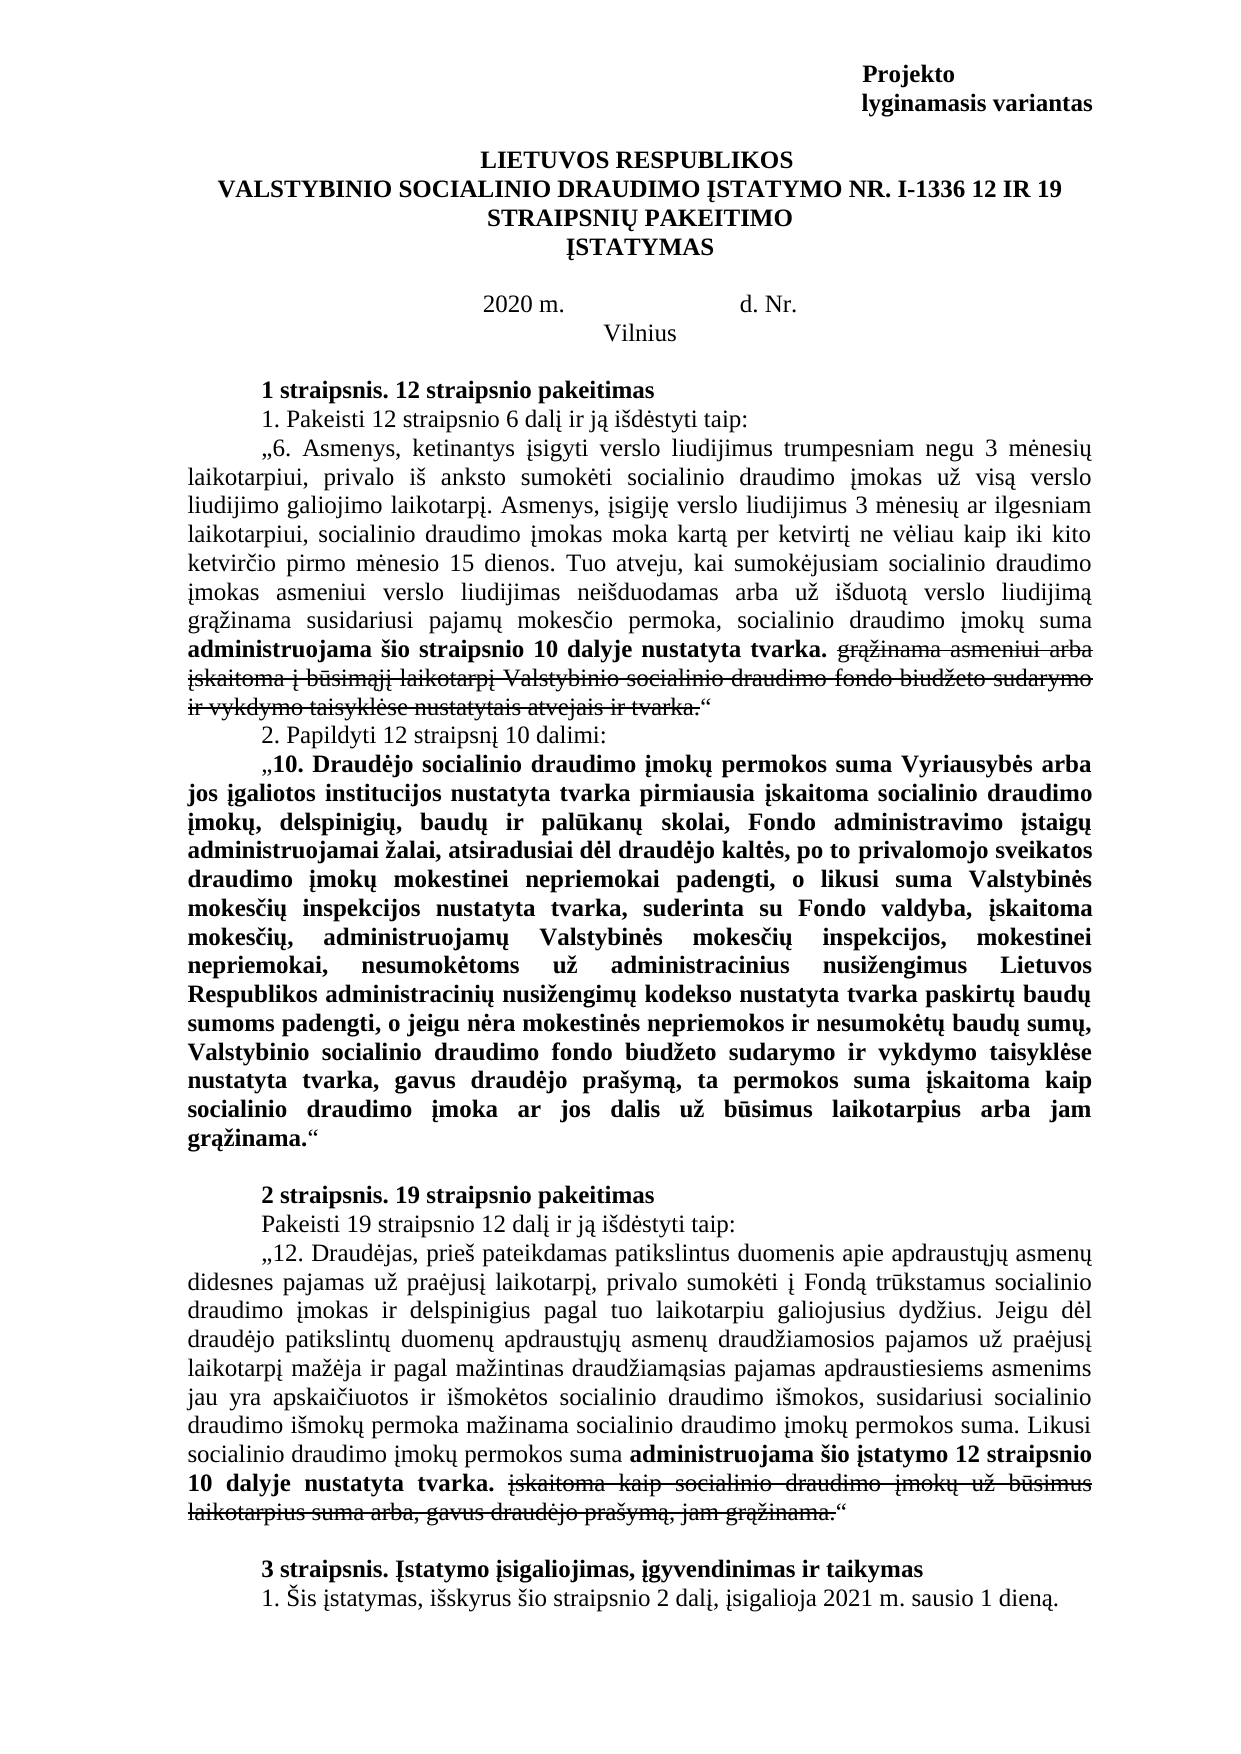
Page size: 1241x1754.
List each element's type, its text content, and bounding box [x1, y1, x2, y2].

text 1. Pakeisti 12 straipsnio 6 dalį ir ją išdėstyti taip: [187, 404, 1092, 433]
text „10. Draudėjo socialinio draudimo įmokų permokos suma Vyriausybės arba jos įgaliotos institucijos nustatyta tvarka pirmiausia įskaitoma socialinio draudimo įmokų, delspinigių, baudų ir palūkanų skolai, Fondo administravimo įstaigų administruojamai žalai, atsiradusiai dėl draudėjo kaltės, po to privalomojo sveikatos draudimo įmokų mokestinei nepriemokai padengti, o likusi suma Valstybinės mokesčių inspekcijos nustatyta tvarka, suderinta su Fondo valdyba, įskaitoma mokesčių, administruojamų Valstybinės mokesčių inspekcijos, mokestinei nepriemokai, nesumokėtoms už administracinius nusižengimus Lietuvos Respublikos administracinių nusižengimų kodekso nustatyta tvarka paskirtų baudų sumoms padengti, o jeigu nėra mokestinės nepriemokos ir nesumokėtų baudų sumų, Valstybinio socialinio draudimo fondo biudžeto sudarymo ir vykdymo taisyklėse nustatyta tvarka, gavus draudėjo prašymą, ta permokos suma įskaitoma kaip socialinio draudimo įmoka ar jos dalis už būsimus laikotarpius arba jam grąžinama.“ [187, 749, 1092, 1152]
text 2020 m. d. Nr. [187, 289, 1092, 318]
text įstatymas [187, 232, 1092, 260]
text 3 straipsnis. Įstatymo įsigaliojimas, įgyvendinimas ir taikymas [187, 1554, 1092, 1583]
text 2 straipsnis. 19 straipsnio pakeitimas [187, 1180, 1092, 1209]
subtitle Projekto [187, 59, 955, 88]
text 1 straipsnis. 12 straipsnio pakeitimas [187, 375, 1092, 404]
subtitle VALSTYBINIO SOCIALINIO DRAUDIMO ĮSTATYMO NR. I-1336 12 ir 19 straipsnių pakeitimo [187, 174, 1092, 232]
text Vilnius [187, 318, 1092, 347]
text „6. Asmenys, ketinantys įsigyti verslo liudijimus trumpesniam negu 3 mėnesių laikotarpiui, privalo iš anksto sumokėti socialinio draudimo įmokas už visą verslo liudijimo galiojimo laikotarpį. Asmenys, įsigiję verslo liudijimus 3 mėnesių ar ilgesniam laikotarpiui, socialinio draudimo įmokas moka kartą per ketvirtį ne vėliau kaip iki kito ketvirčio pirmo mėnesio 15 dienos. Tuo atveju, kai sumokėjusiam socialinio draudimo įmokas asmeniui verslo liudijimas neišduodamas arba už išduotą verslo liudijimą grąžinama susidariusi pajamų mokesčio permoka, socialinio draudimo įmokų suma administruojama šio straipsnio 10 dalyje nustatyta tvarka. grąžinama asmeniui arba įskaitoma į būsimąjį laikotarpį Valstybinio socialinio draudimo fondo biudžeto sudarymo ir vykdymo taisyklėse nustatytais atvejais ir tvarka.“ [187, 679, 1092, 720]
text „6. Asmenys, ketinantys įsigyti verslo liudijimus trumpesniam negu 3 mėnesių laikotarpiui, privalo iš anksto sumokėti socialinio draudimo įmokas už visą verslo liudijimo galiojimo laikotarpį. Asmenys, įsigiję verslo liudijimus 3 mėnesių ar ilgesniam laikotarpiui, socialinio draudimo įmokas moka kartą per ketvirtį ne vėliau kaip iki kito ketvirčio pirmo mėnesio 15 dienos. Tuo atveju, kai sumokėjusiam socialinio draudimo įmokas asmeniui verslo liudijimas neišduodamas arba už išduotą verslo liudijimą grąžinama susidariusi pajamų mokesčio permoka, socialinio draudimo įmokų suma administruojama šio straipsnio 10 dalyje nustatyta tvarka. grąžinama asmeniui arba įskaitoma į būsimąjį laikotarpį Valstybinio socialinio draudimo fondo biudžeto sudarymo ir vykdymo taisyklėse nustatytais atvejais ir tvarka.“ [187, 433, 1092, 678]
text „12. Draudėjas, prieš pateikdamas patikslintus duomenis apie apdraustųjų asmenų didesnes pajamas už praėjusį laikotarpį, privalo sumokėti į Fondą trūkstamus socialinio draudimo įmokas ir delspinigius pagal tuo laikotarpiu galiojusius dydžius. Jeigu dėl draudėjo patikslintų duomenų apdraustųjų asmenų draudžiamosios pajamos už praėjusį laikotarpį mažėja ir pagal mažintinas draudžiamąsias pajamas apdraustiesiems asmenims jau yra apskaičiuotos ir išmokėtos socialinio draudimo išmokos, susidariusi socialinio draudimo išmokų permoka mažinama socialinio draudimo įmokų permokos suma. Likusi socialinio draudimo įmokų permokos suma administruojama šio įstatymo 12 straipsnio 10 dalyje nustatyta tvarka. įskaitoma kaip socialinio draudimo įmokų už būsimus laikotarpius suma arba, gavus draudėjo prašymą, jam grąžinama.“ [187, 1238, 1092, 1525]
text lyginamasis variantas [187, 88, 1092, 117]
subtitle Lietuvos Respublikos [187, 145, 1092, 174]
text Pakeisti 19 straipsnio 12 dalį ir ją išdėstyti taip: [187, 1209, 1092, 1238]
text 1. Šis įstatymas, išskyrus šio straipsnio 2 dalį, įsigalioja 2021 m. sausio 1 dieną. [187, 1583, 1092, 1612]
text 2. Papildyti 12 straipsnį 10 dalimi: [187, 720, 1092, 749]
